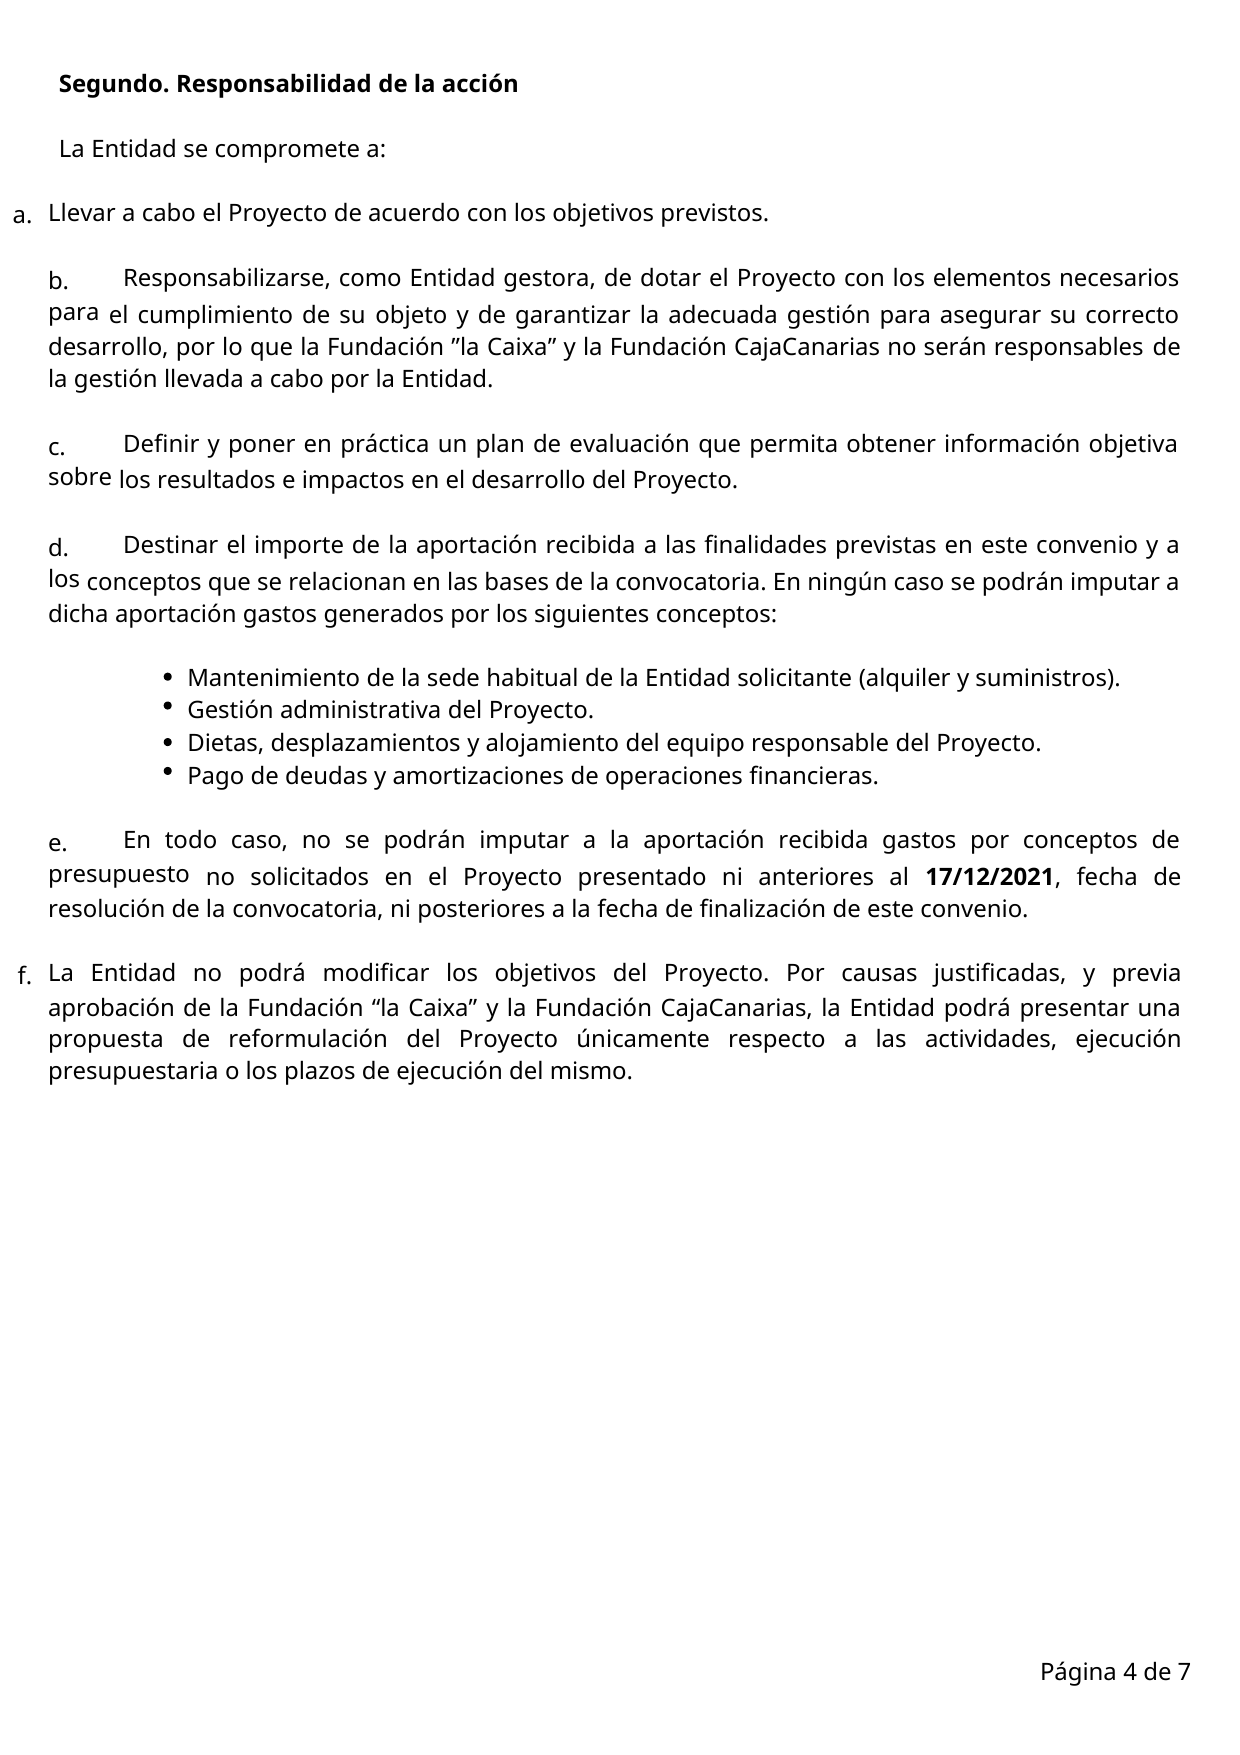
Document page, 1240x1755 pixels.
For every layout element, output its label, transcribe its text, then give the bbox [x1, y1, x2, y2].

text Mantenimiento de la sede habitual de la Entidad solicitante (alquiler y suministros). Gestión administrativa del Proyecto. [187, 660, 1146, 726]
list Llevar a cabo el Proyecto de acuerdo con los objetivos previstos. [12, 195, 1194, 231]
list La Entidad no podrá modificar los objetivos del Proyecto. Por causas justificadas, y previa aprobación de la Fundación “la Caixa” y la Fundación CajaCanarias, la Entidad podrá presentar una propuesta de reformulación del Proyecto únicamente respecto a las actividades, ejecución presupuestaria o los plazos de ejecución del mismo. [17, 957, 1182, 1086]
text Dietas, desplazamientos y alojamiento del equipo responsable del Proyecto. Pago de deudas y amortizaciones de operaciones financieras. [187, 726, 1045, 791]
list Responsabilizarse, como Entidad gestora, de dotar el Proyecto con los elementos necesarios para el cumplimiento de su objeto y de garantizar la adecuada gestión para asegurar su correcto desarrollo, por lo que la Fundación ”la Caixa” y la Fundación CajaCanarias no serán responsables de la gestión llevada a cabo por la Entidad. [48, 262, 1181, 394]
text La Entidad se compromete a: [59, 132, 1194, 164]
list Definir y poner en práctica un plan de evaluación que permita obtener información objetiva sobre los resultados e impactos en el desarrollo del Proyecto. [48, 428, 1181, 496]
list Destinar el importe de la aportación recibida a las finalidades previstas en este convenio y a los conceptos que se relacionan en las bases de la convocatoria. En ningún caso se podrán imputar a dicha aportación gastos generados por los siguientes conceptos: [48, 528, 1181, 629]
subtitle Segundo. Responsabilidad de la acción [59, 66, 1194, 99]
list En todo caso, no se podrán imputar a la aportación recibida gastos por conceptos de presupuesto no solicitados en el Proyecto presentado ni anteriores al 17/12/2021, fecha de resolución de la convocatoria, ni posteriores a la fecha de finalización de este convenio. [48, 824, 1181, 924]
